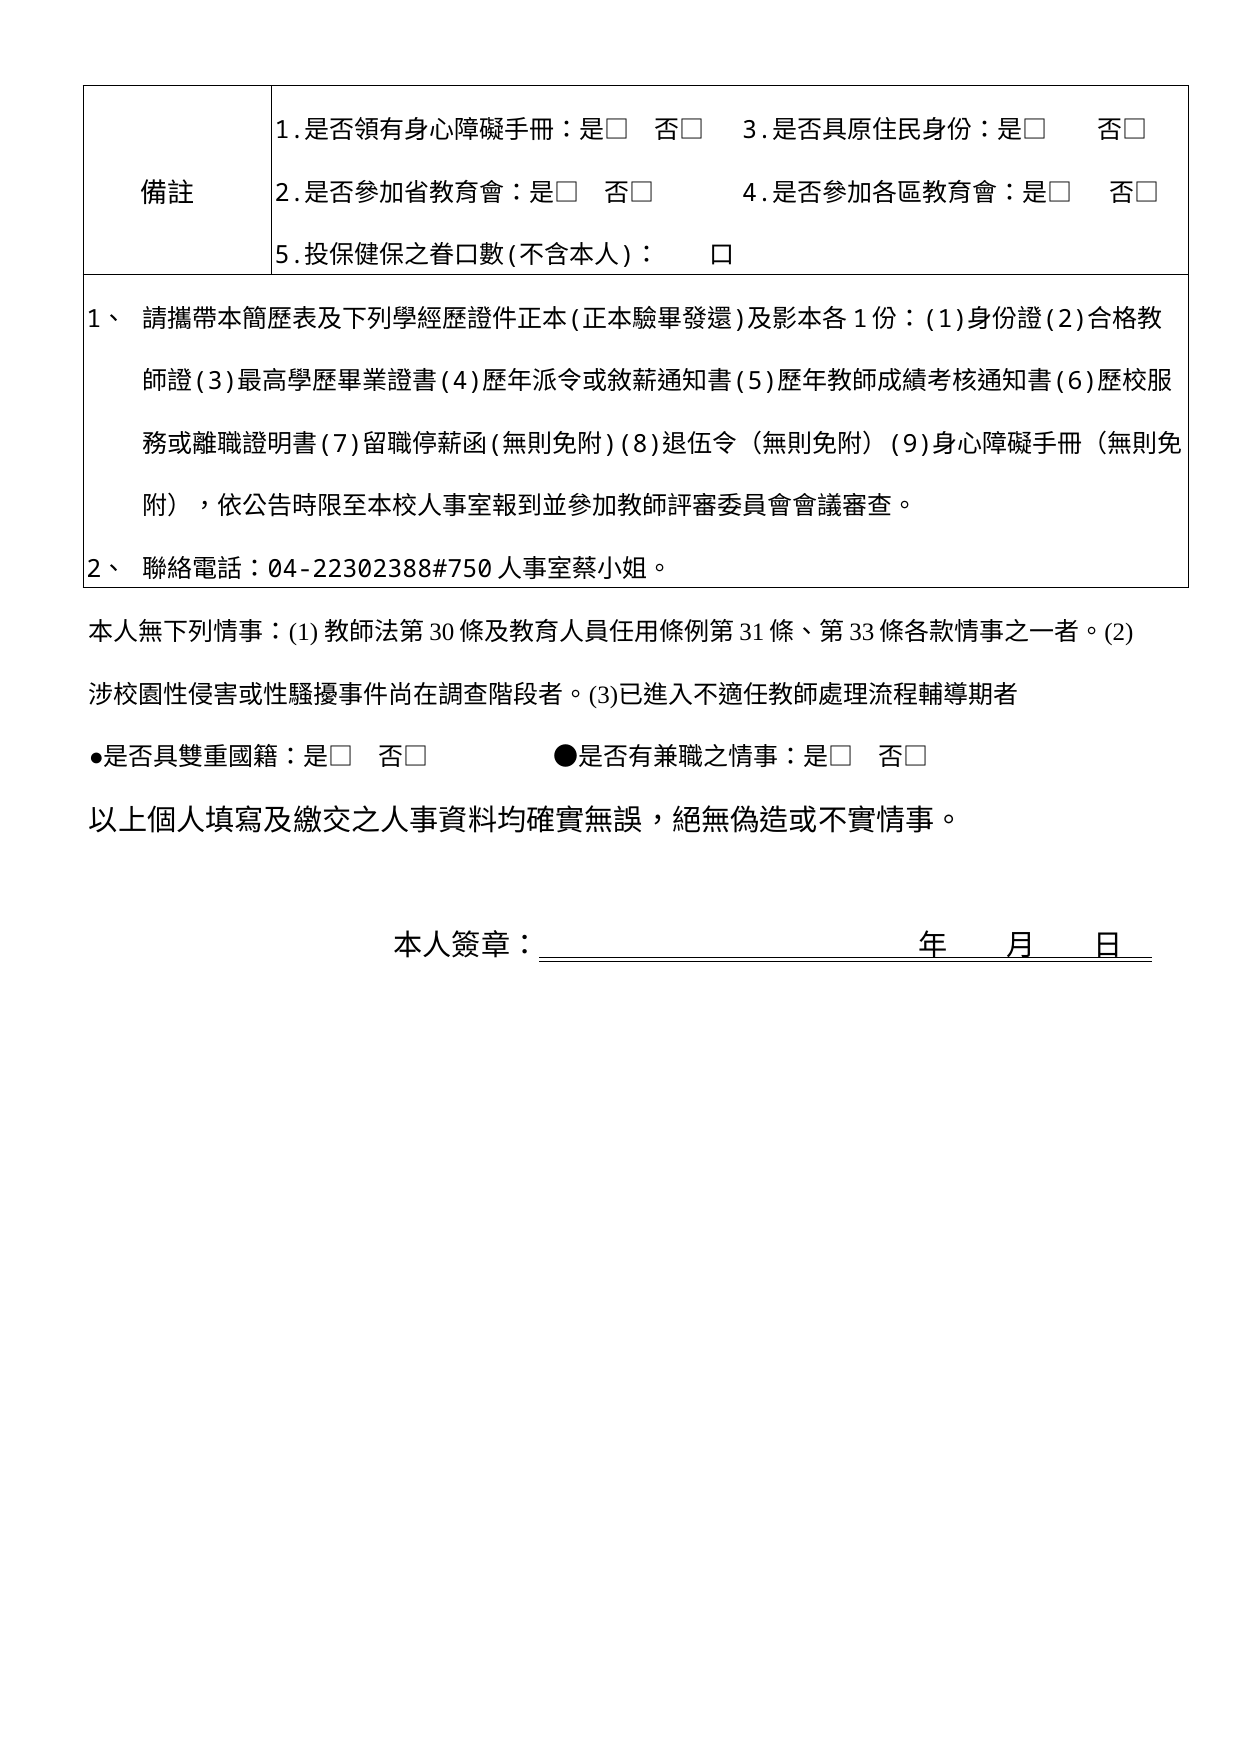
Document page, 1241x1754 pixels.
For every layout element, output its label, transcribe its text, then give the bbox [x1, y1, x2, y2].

text 以上個人填寫及繳交之人事資料均確實無誤，絕無偽造或不實情事。 [89, 776, 1152, 838]
table_cell 請攜帶本簡歷表及下列學經歷證件正本(正本驗畢發還)及影本各1份：(1)身份證(2)合格教師證(3)最高學歷畢業證書(4)歷年派令或敘薪通知書(5)歷年教師成績考核通知書(6)歷校服務或離職證明書(7)留職停薪函(無則免附)(8)退伍令（無則免附）(9)身心障礙手冊（無則免附），依公告時限至本校人事室報到並參加教師評審委員會會議審查。 聯絡電話：04-22302388#750人事室蔡小姐。 [84, 275, 1188, 587]
text 本人無下列情事：(1) 教師法第30條及教育人員任用條例第31條、第33條各款情事之一者。(2)涉校園性侵害或性騷擾事件尚在調查階段者。(3)已進入不適任教師處理流程輔導期者 [89, 588, 1152, 713]
text ●是否具雙重國籍：是□ 否□ ●是否有兼職之情事：是□ 否□ [89, 713, 1152, 776]
table_cell 備註 [84, 86, 271, 274]
table_cell 1.是否領有身心障礙手冊：是□ 否□ 3.是否具原住民身份：是□ 否□ 2.是否參加省教育會：是□ 否□ 4.是否參加各區教育會：是□ 否□ 5.投保健保之眷口數(不含本人)： 口 [272, 86, 1188, 274]
text 本人簽章： 年 月 日 [89, 901, 1152, 963]
